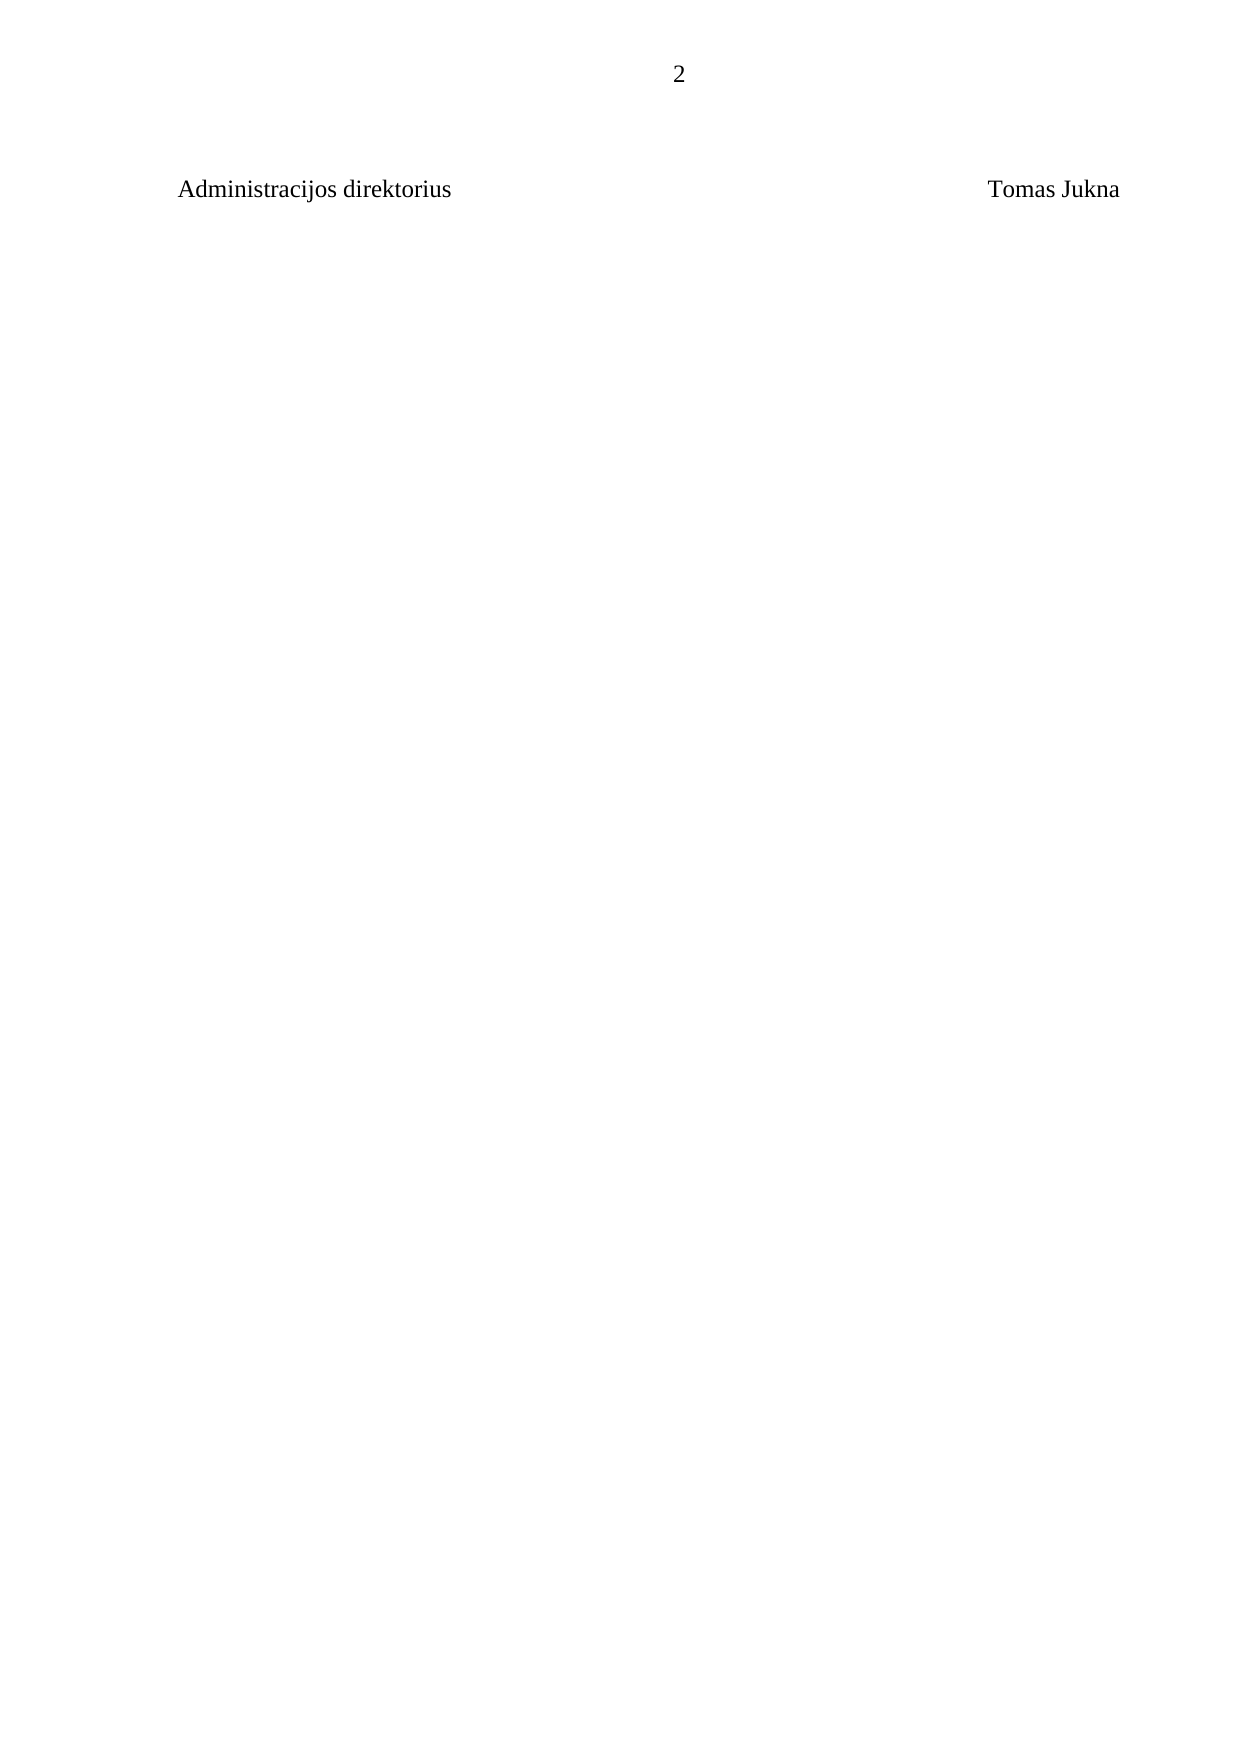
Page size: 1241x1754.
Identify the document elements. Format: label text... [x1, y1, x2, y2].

text Administracijos direktorius Tomas Jukna [177, 174, 1181, 203]
